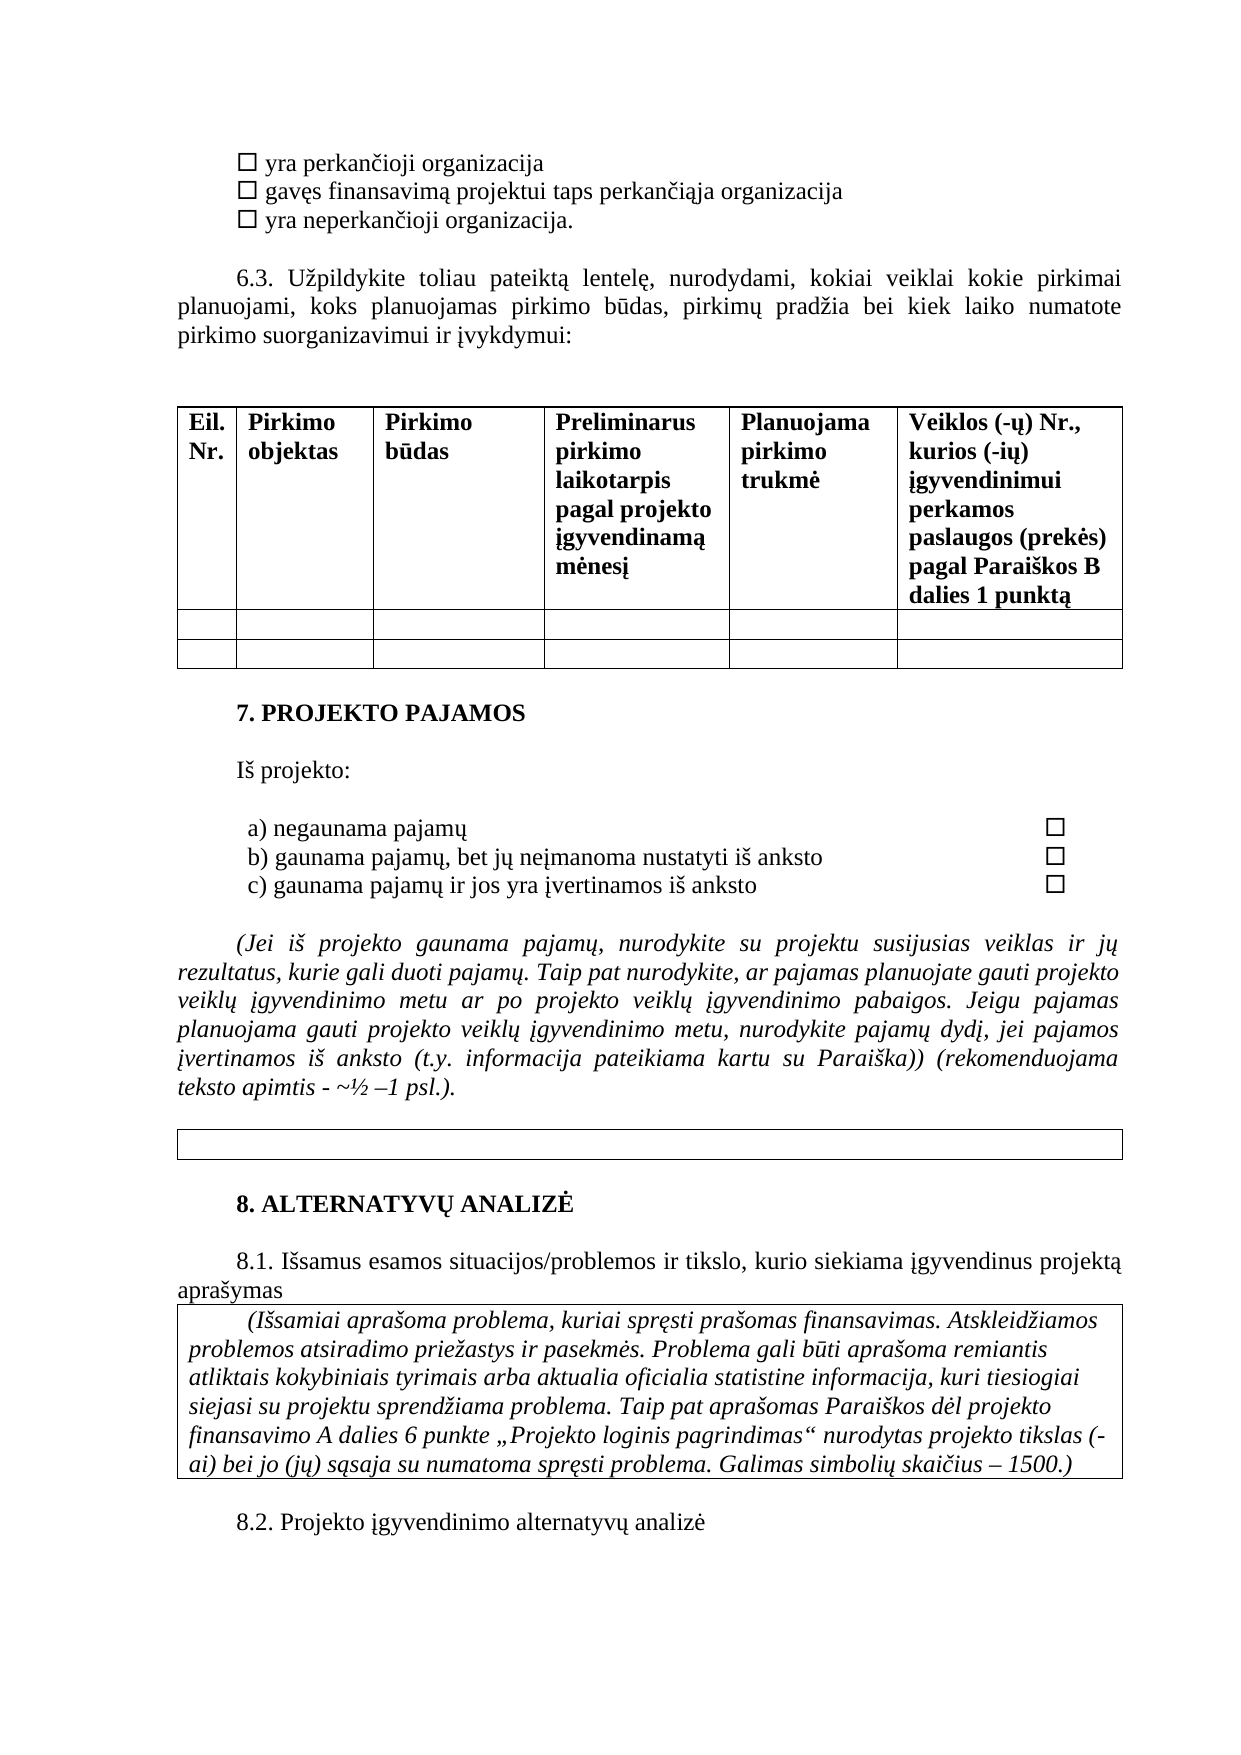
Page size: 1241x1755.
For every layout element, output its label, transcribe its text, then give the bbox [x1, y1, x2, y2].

text 6.3. Užpildykite toliau pateiktą lentelę, nurodydami, kokiai veiklai kokie pirkimai planuojami, koks planuojamas pirkimo būdas, pirkimų pradžia bei kiek laiko numatote pirkimo suorganizavimui ir įvykdymui: [177, 263, 1122, 349]
table_header (Išsamiai aprašoma problema, kuriai spręsti prašomas finansavimas. Atskleidžiamos problemos atsiradimo priežastys ir pasekmės. Problema gali būti aprašoma remiantis atliktais kokybiniais tyrimais arba aktualia oficialia statistine informacija, kuri tiesiogiai siejasi su projektu sprendžiama problema. Taip pat aprašomas Paraiškos dėl projekto finansavimo A dalies 6 punkte „Projekto loginis pagrindimas“ nurodytas projekto tikslas (-ai) bei jo (jų) sąsaja su numatoma spręsti problema. Galimas simbolių skaičius – 1500.) [178, 1305, 1122, 1477]
table_cell [237, 640, 373, 668]
table_cell [545, 640, 729, 668]
text [] yra neperkančioji organizacija. [177, 205, 1122, 234]
table_header [] [989, 813, 1122, 842]
table_header Pirkimo objektas [237, 408, 373, 609]
text [] yra perkančioji organizacija [177, 148, 1122, 176]
table_cell [237, 610, 373, 638]
table_header Eil. Nr. [178, 408, 236, 609]
table_header Planuojama pirkimo trukmė [730, 408, 897, 609]
text [] gavęs finansavimą projektui taps perkančiąja organizacija [177, 176, 1122, 205]
text 7. PROJEKTO PAJAMOS [177, 698, 1122, 727]
table_cell [545, 610, 729, 638]
table_cell [374, 640, 544, 668]
table_cell [374, 610, 544, 638]
table_header Veiklos (-ų) Nr., kurios (-ių) įgyvendinimui perkamos paslaugos (prekės) pagal Paraiškos B dalies 1 punktą [898, 408, 1122, 609]
table_cell [730, 640, 897, 668]
table_cell [178, 640, 236, 668]
table_cell c) gaunama pajamų ir jos yra įvertinamos iš anksto [177, 871, 988, 899]
text 8.2. Projekto įgyvendinimo alternatyvų analizė [177, 1507, 1122, 1536]
table_header a) negaunama pajamų [177, 813, 988, 842]
table_cell [898, 610, 1122, 638]
text 8. ALTERNATYVŲ ANALIZĖ [177, 1189, 1122, 1218]
table_cell b) gaunama pajamų, bet jų neįmanoma nustatyti iš anksto [177, 842, 988, 871]
table_cell [730, 610, 897, 638]
table_cell [] [989, 842, 1122, 871]
table_header [178, 1130, 1122, 1159]
table_cell [898, 640, 1122, 668]
table_cell [178, 610, 236, 638]
text 8.1. Išsamus esamos situacijos/problemos ir tikslo, kurio siekiama įgyvendinus projektą aprašymas [177, 1246, 1122, 1304]
table_header Pirkimo būdas [374, 408, 544, 609]
text Iš projekto: [177, 756, 1122, 784]
text (Jei iš projekto gaunama pajamų, nurodykite su projektu susijusias veiklas ir jų rezultatus, kurie gali duoti pajamų. Taip pat nurodykite, ar pajamas planuojate gauti projekto veiklų įgyvendinimo metu ar po projekto veiklų įgyvendinimo pabaigos. Jeigu pajamas planuojama gauti projekto veiklų įgyvendinimo metu, nurodykite pajamų dydį, jei pajamos įvertinamos iš anksto (t.y. informacija pateikiama kartu su Paraiška)) (rekomenduojama teksto apimtis - ~½ –1 psl.). [177, 928, 1122, 1101]
table_header Preliminarus pirkimo laikotarpis pagal projekto įgyvendinamą mėnesį [545, 408, 729, 609]
table_cell [] [989, 871, 1122, 899]
